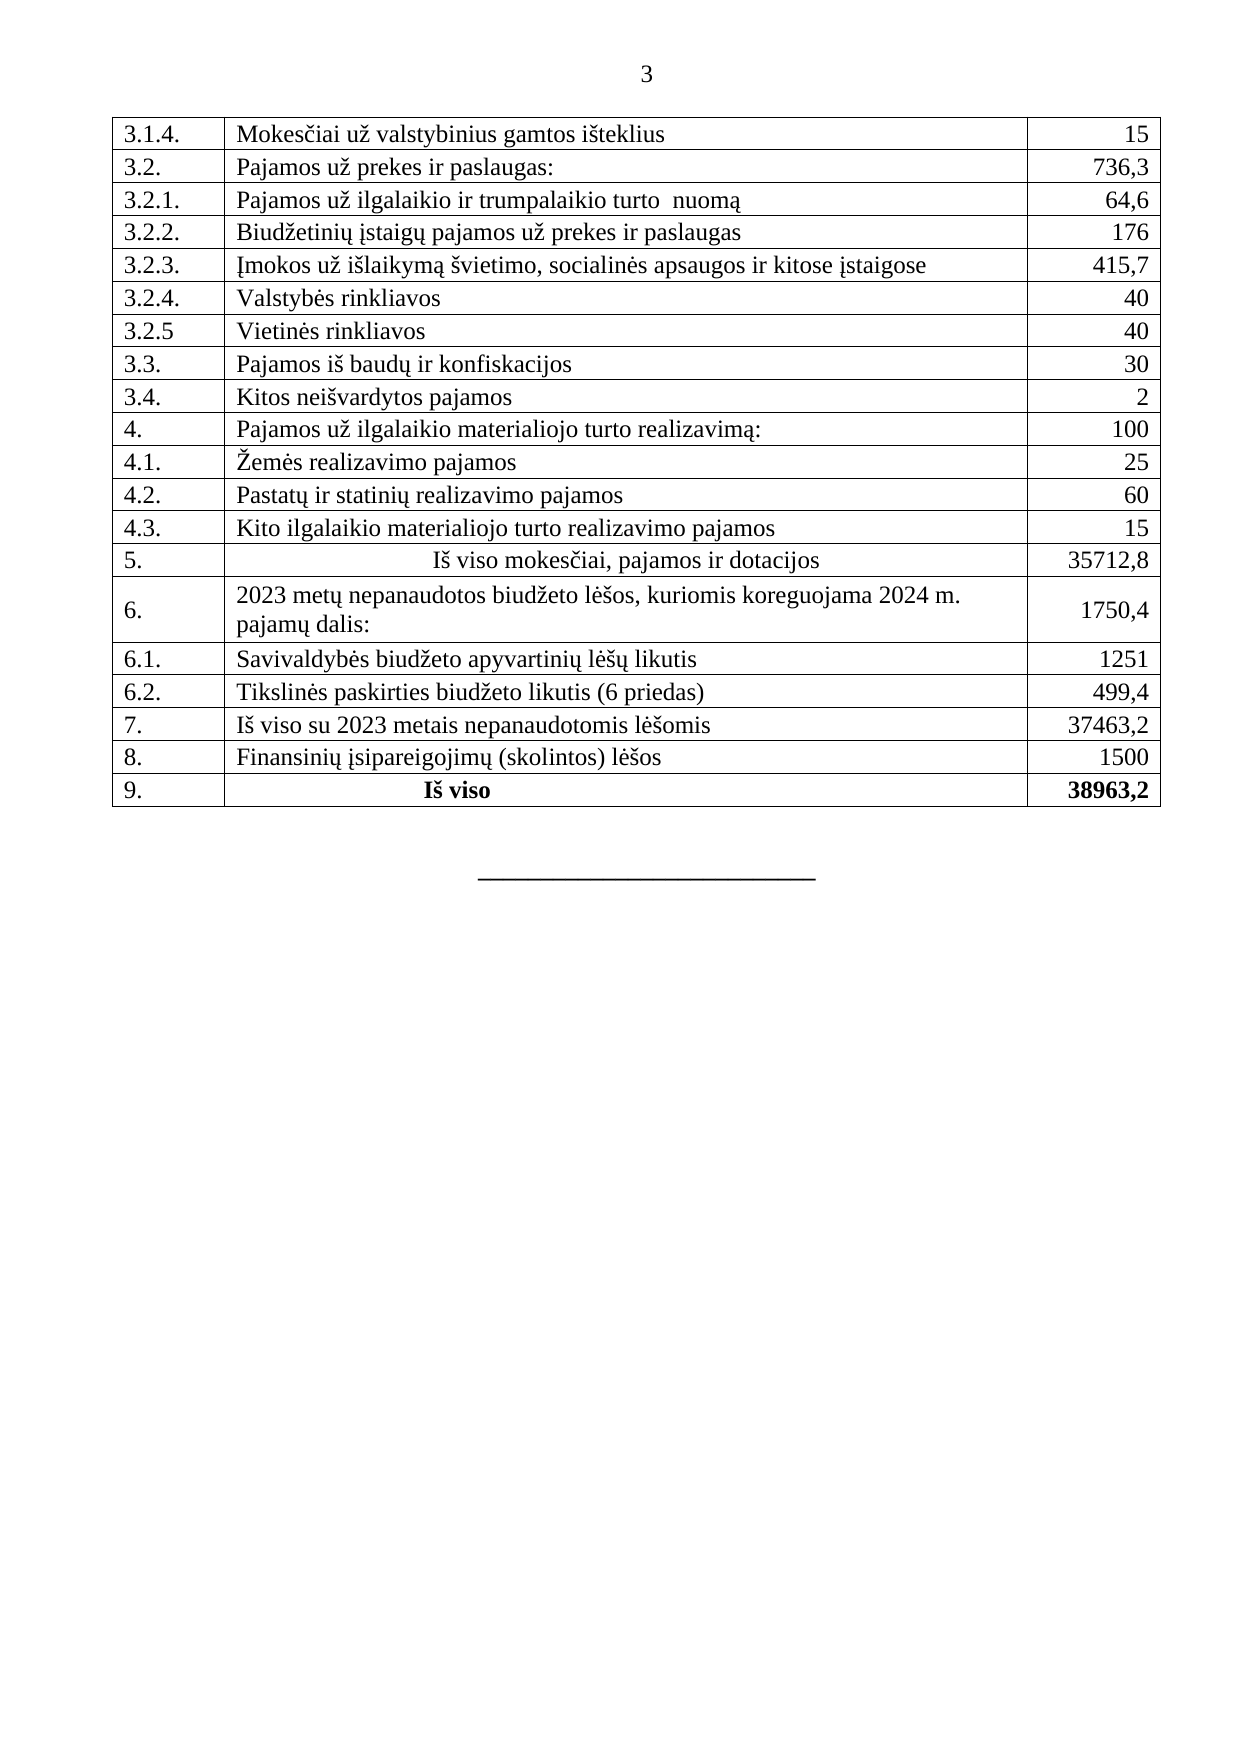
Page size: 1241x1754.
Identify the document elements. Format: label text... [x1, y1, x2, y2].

table_cell Pastatų ir statinių realizavimo pajamos [225, 479, 1027, 510]
table_cell Iš viso su 2023 metais nepanaudotomis lėšomis [225, 708, 1027, 740]
table_cell 8. [113, 741, 224, 773]
table_cell 3.2.2. [113, 216, 224, 248]
table_cell 3.2.1. [113, 183, 224, 215]
table_cell Valstybės rinkliavos [225, 282, 1027, 313]
table_cell 35712,8 [1028, 544, 1160, 576]
table_cell 5. [113, 544, 224, 576]
table_cell Pajamos už ilgalaikio materialiojo turto realizavimą: [225, 413, 1027, 445]
table_cell 60 [1028, 479, 1160, 510]
table_cell 3.2.4. [113, 282, 224, 313]
table_cell 40 [1028, 315, 1160, 346]
table_cell 3.2.5 [113, 315, 224, 346]
table_cell 15 [1028, 118, 1160, 149]
table_cell 3.2. [113, 150, 224, 182]
table_cell 3.1.4. [113, 118, 224, 149]
table_cell 1251 [1028, 643, 1160, 674]
table_cell 3.3. [113, 347, 224, 379]
table_cell 499,4 [1028, 675, 1160, 707]
table_cell 3.2.3. [113, 249, 224, 281]
table_cell 176 [1028, 216, 1160, 248]
table_cell Žemės realizavimo pajamos [225, 446, 1027, 477]
table_cell 6.2. [113, 675, 224, 707]
table_cell Tikslinės paskirties biudžeto likutis (6 priedas) [225, 675, 1027, 707]
table_cell 736,3 [1028, 150, 1160, 182]
table_cell Vietinės rinkliavos [225, 315, 1027, 346]
table_cell 64,6 [1028, 183, 1160, 215]
table_cell 2 [1028, 380, 1160, 412]
table_cell 415,7 [1028, 249, 1160, 281]
table_cell 25 [1028, 446, 1160, 477]
table_cell 1500 [1028, 741, 1160, 773]
table_cell Įmokos už išlaikymą švietimo, socialinės apsaugos ir kitose įstaigose [225, 249, 1027, 281]
table_cell 100 [1028, 413, 1160, 445]
table_cell 37463,2 [1028, 708, 1160, 740]
table_cell Pajamos iš baudų ir konfiskacijos [225, 347, 1027, 379]
table_cell 4.3. [113, 511, 224, 543]
table_cell Pajamos už prekes ir paslaugas: [225, 150, 1027, 182]
table_cell Iš viso mokesčiai, pajamos ir dotacijos [225, 544, 1027, 576]
text ___________________________ [112, 854, 1181, 883]
table_cell Kito ilgalaikio materialiojo turto realizavimo pajamos [225, 511, 1027, 543]
table_cell 1750,4 [1028, 577, 1160, 642]
table_cell 2023 metų nepanaudotos biudžeto lėšos, kuriomis koreguojama 2024 m. pajamų dalis: [225, 577, 1027, 642]
table_cell 6.1. [113, 643, 224, 674]
table_cell 7. [113, 708, 224, 740]
table_cell 3.4. [113, 380, 224, 412]
table_cell 4.1. [113, 446, 224, 477]
table_cell 30 [1028, 347, 1160, 379]
table_cell 6. [113, 577, 224, 642]
table_cell 4. [113, 413, 224, 445]
table_cell Savivaldybės biudžeto apyvartinių lėšų likutis [225, 643, 1027, 674]
table_cell Mokesčiai už valstybinius gamtos išteklius [225, 118, 1027, 149]
table_cell Finansinių įsipareigojimų (skolintos) lėšos [225, 741, 1027, 773]
table_cell Biudžetinių įstaigų pajamos už prekes ir paslaugas [225, 216, 1027, 248]
table_cell 38963,2 [1028, 774, 1160, 806]
table_cell Iš viso [225, 774, 1027, 806]
table_cell 9. [113, 774, 224, 806]
table_cell 15 [1028, 511, 1160, 543]
table_cell Pajamos už ilgalaikio ir trumpalaikio turto nuomą [225, 183, 1027, 215]
table_cell 40 [1028, 282, 1160, 313]
table_cell Kitos neišvardytos pajamos [225, 380, 1027, 412]
table_cell 4.2. [113, 479, 224, 510]
